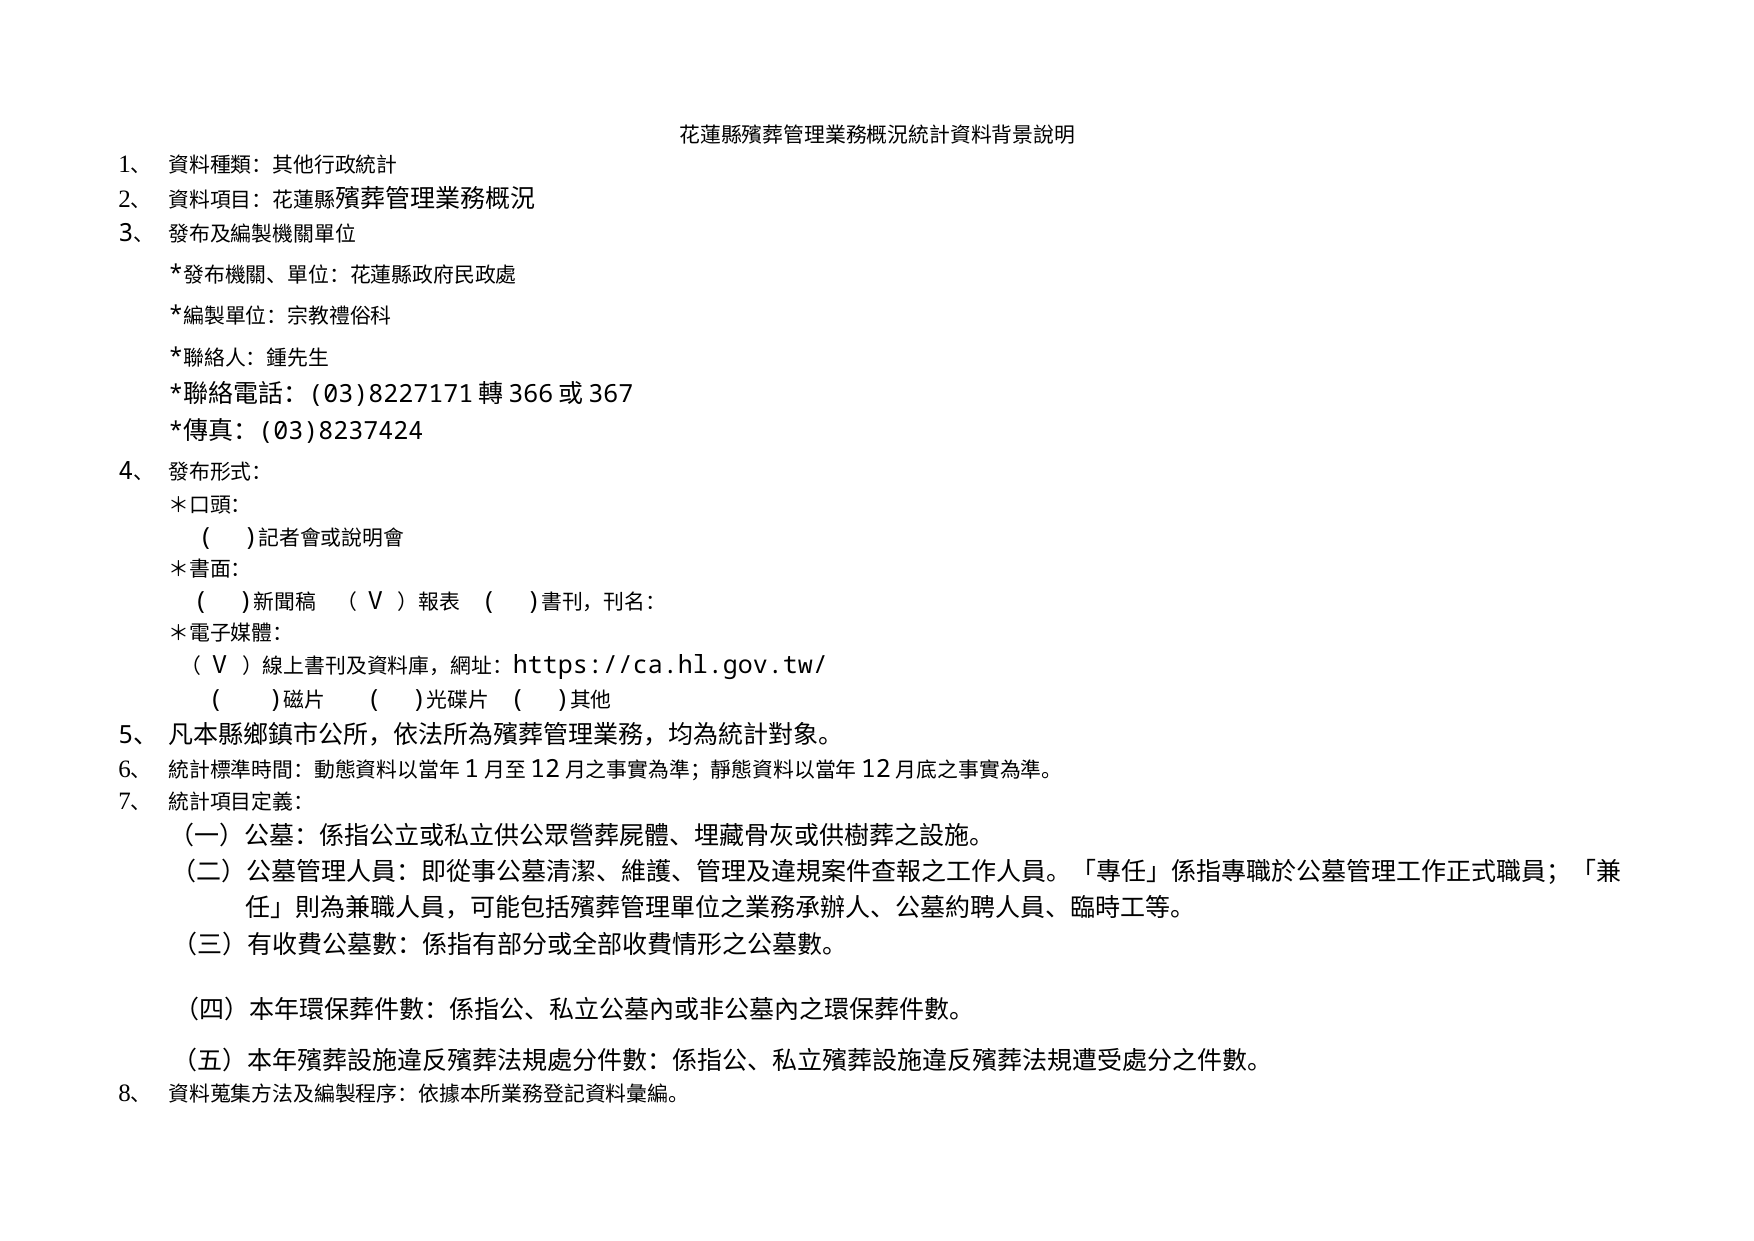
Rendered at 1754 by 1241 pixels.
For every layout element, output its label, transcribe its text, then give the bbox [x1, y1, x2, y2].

text （ V ）線上書刊及資料庫，網址：https://ca.hl.gov.tw/ [168, 647, 1636, 681]
text （二）公墓管理人員：即從事公墓清潔、維護、管理及違規案件查報之工作人員。「專任」係指專職於公墓管理工作正式職員；「兼任」則為兼職人員，可能包括殯葬管理單位之業務承辦人、公墓約聘人員、臨時工等。 [171, 852, 1636, 924]
text ＊電子媒體： [168, 617, 1636, 647]
text （四）本年環保葬件數：係指公、私立公墓內或非公墓內之環保葬件數。 [118, 989, 1636, 1026]
list 資料蒐集方法及編製程序：依據本所業務登記資料彙編。 [118, 1077, 1636, 1107]
list 統計標準時間：動態資料以當年1月至12月之事實為準；靜態資料以當年12月底之事實為準。 [118, 751, 1636, 785]
text 花蓮縣殯葬管理業務概況統計資料背景說明 [118, 118, 1636, 148]
text ( )磁片 ( )光碟片 ( )其他 [118, 681, 1636, 715]
list 資料種類：其他行政統計 [118, 148, 1636, 178]
list 發布形式： [118, 446, 1636, 488]
text （三）有收費公墓數：係指有部分或全部收費情形之公墓數。 [172, 924, 1636, 960]
text *發布機關、單位：花蓮縣政府民政處 [168, 249, 1636, 291]
list 統計項目定義： [118, 785, 1636, 815]
text ＊書面： [168, 552, 1636, 582]
list 資料項目：花蓮縣殯葬管理業務概況 [118, 178, 1636, 215]
text *聯絡人：鍾先生 [168, 332, 1636, 374]
text （五）本年殯葬設施違反殯葬法規處分件數：係指公、私立殯葬設施違反殯葬法規遭受處分之件數。 [172, 1041, 1636, 1077]
text *傳真：(03)8237424 [168, 410, 1636, 446]
text （一）公墓：係指公立或私立供公眾營葬屍體、埋藏骨灰或供樹葬之設施。 [169, 815, 1636, 852]
text ( )記者會或說明會 [168, 518, 1636, 552]
text *編製單位：宗教禮俗科 [168, 291, 1636, 332]
text ＊口頭： [168, 488, 1636, 518]
list 凡本縣鄉鎮市公所，依法所為殯葬管理業務，均為統計對象。 [118, 715, 1636, 751]
text ( )新聞稿 （ V ）報表 ( )書刊，刊名： [168, 582, 1636, 617]
list 發布及編製機關單位 [118, 215, 1636, 249]
text *聯絡電話：(03)8227171轉366或367 [168, 374, 1636, 410]
